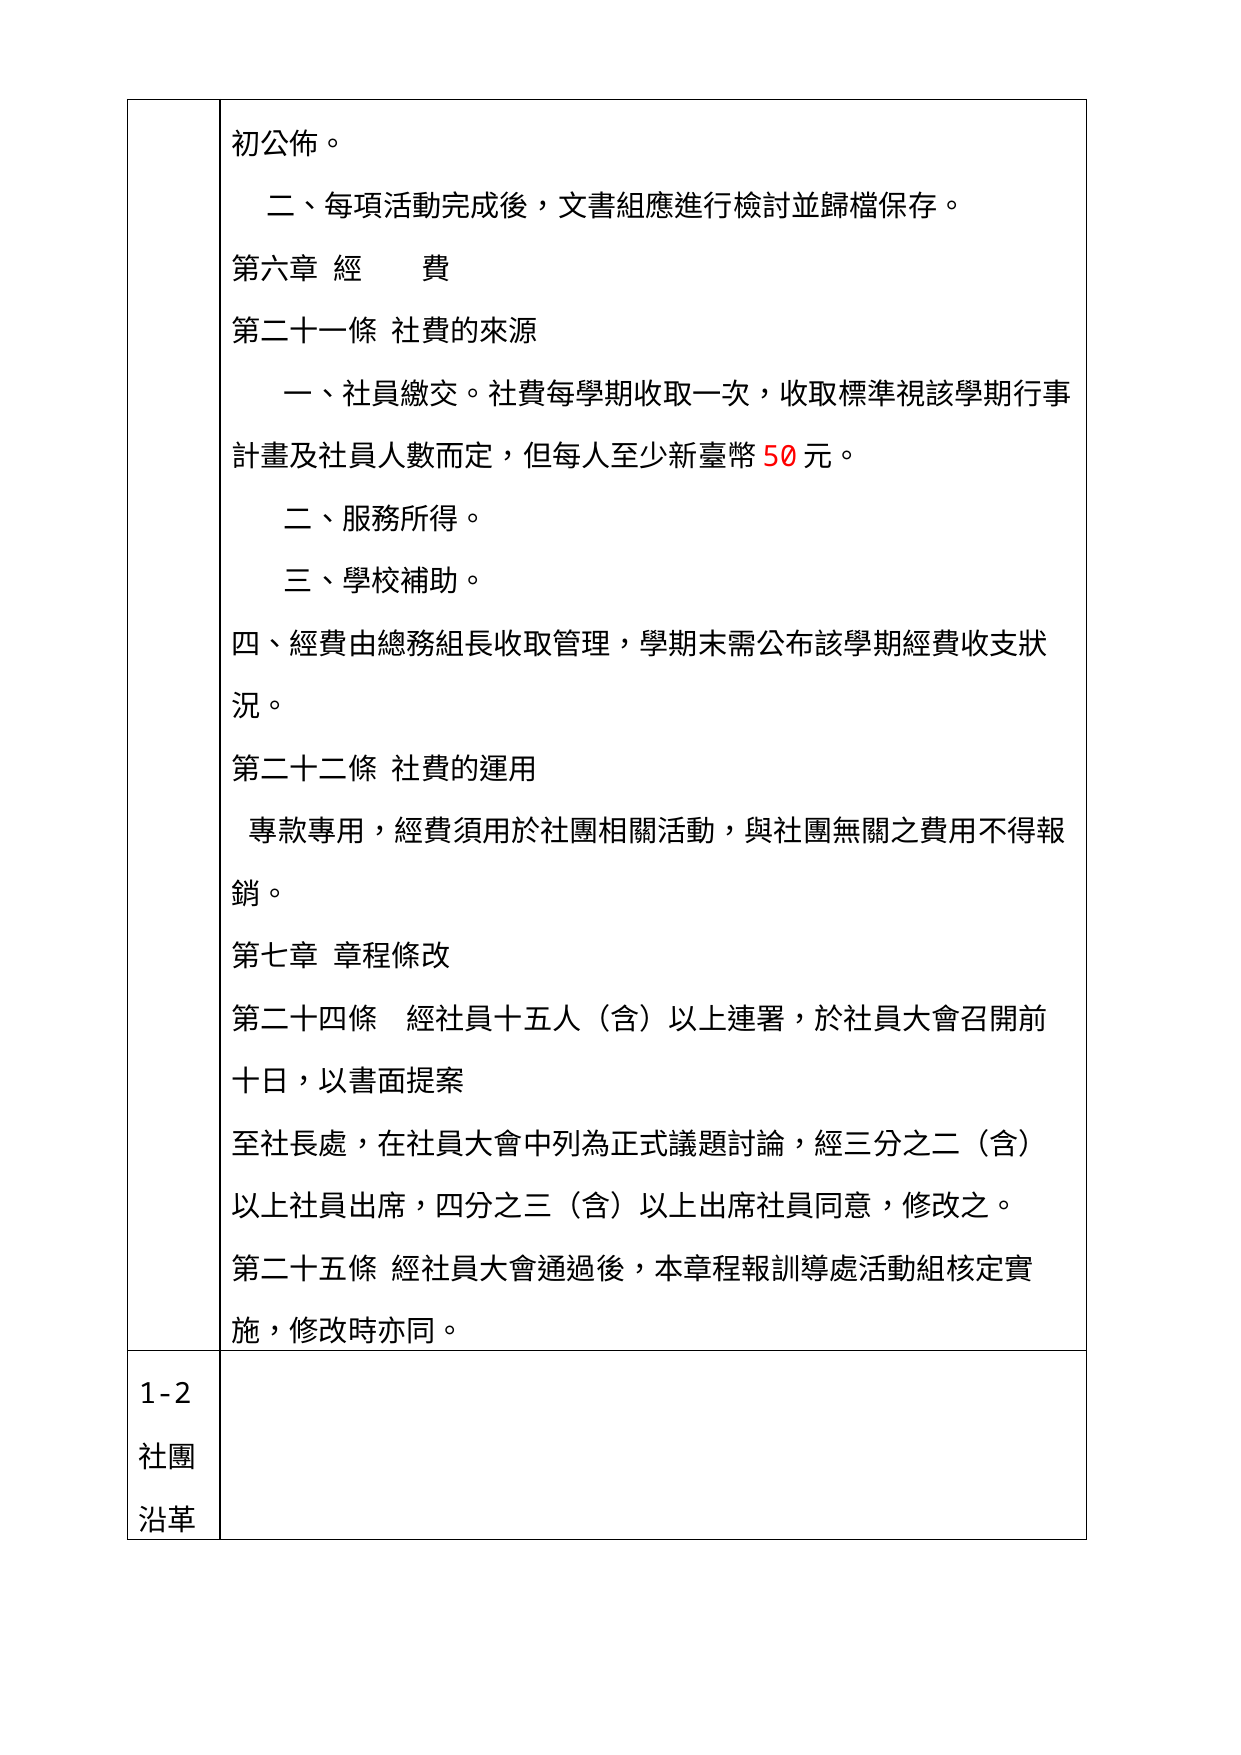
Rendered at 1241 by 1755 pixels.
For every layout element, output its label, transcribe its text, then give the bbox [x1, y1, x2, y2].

table_cell 初公佈。 二、每項活動完成後，文書組應進行檢討並歸檔保存。 第六章 經 費 第二十一條 社費的來源 一、社員繳交。社費每學期收取一次，收取標準視該學期行事計畫及社員人數而定，但每人至少新臺幣50元。 二、服務所得。 三、學校補助。 四、經費由總務組長收取管理，學期末需公布該學期經費收支狀況。 第二十二條 社費的運用 專款專用，經費須用於社團相關活動，與社團無關之費用不得報銷。 第七章 章程條改 第二十四條 經社員十五人（含）以上連署，於社員大會召開前十日，以書面提案 至社長處，在社員大會中列為正式議題討論，經三分之二（含）以上社員出席，四分之三（含）以上出席社員同意，修改之。 第二十五條 經社員大會通過後，本章程報訓導處活動組核定實施，修改時亦同。 [221, 100, 1086, 1350]
table_cell 1-2社團沿革 [128, 1351, 219, 1538]
table_cell [221, 1351, 1086, 1538]
table_cell [128, 100, 219, 1350]
